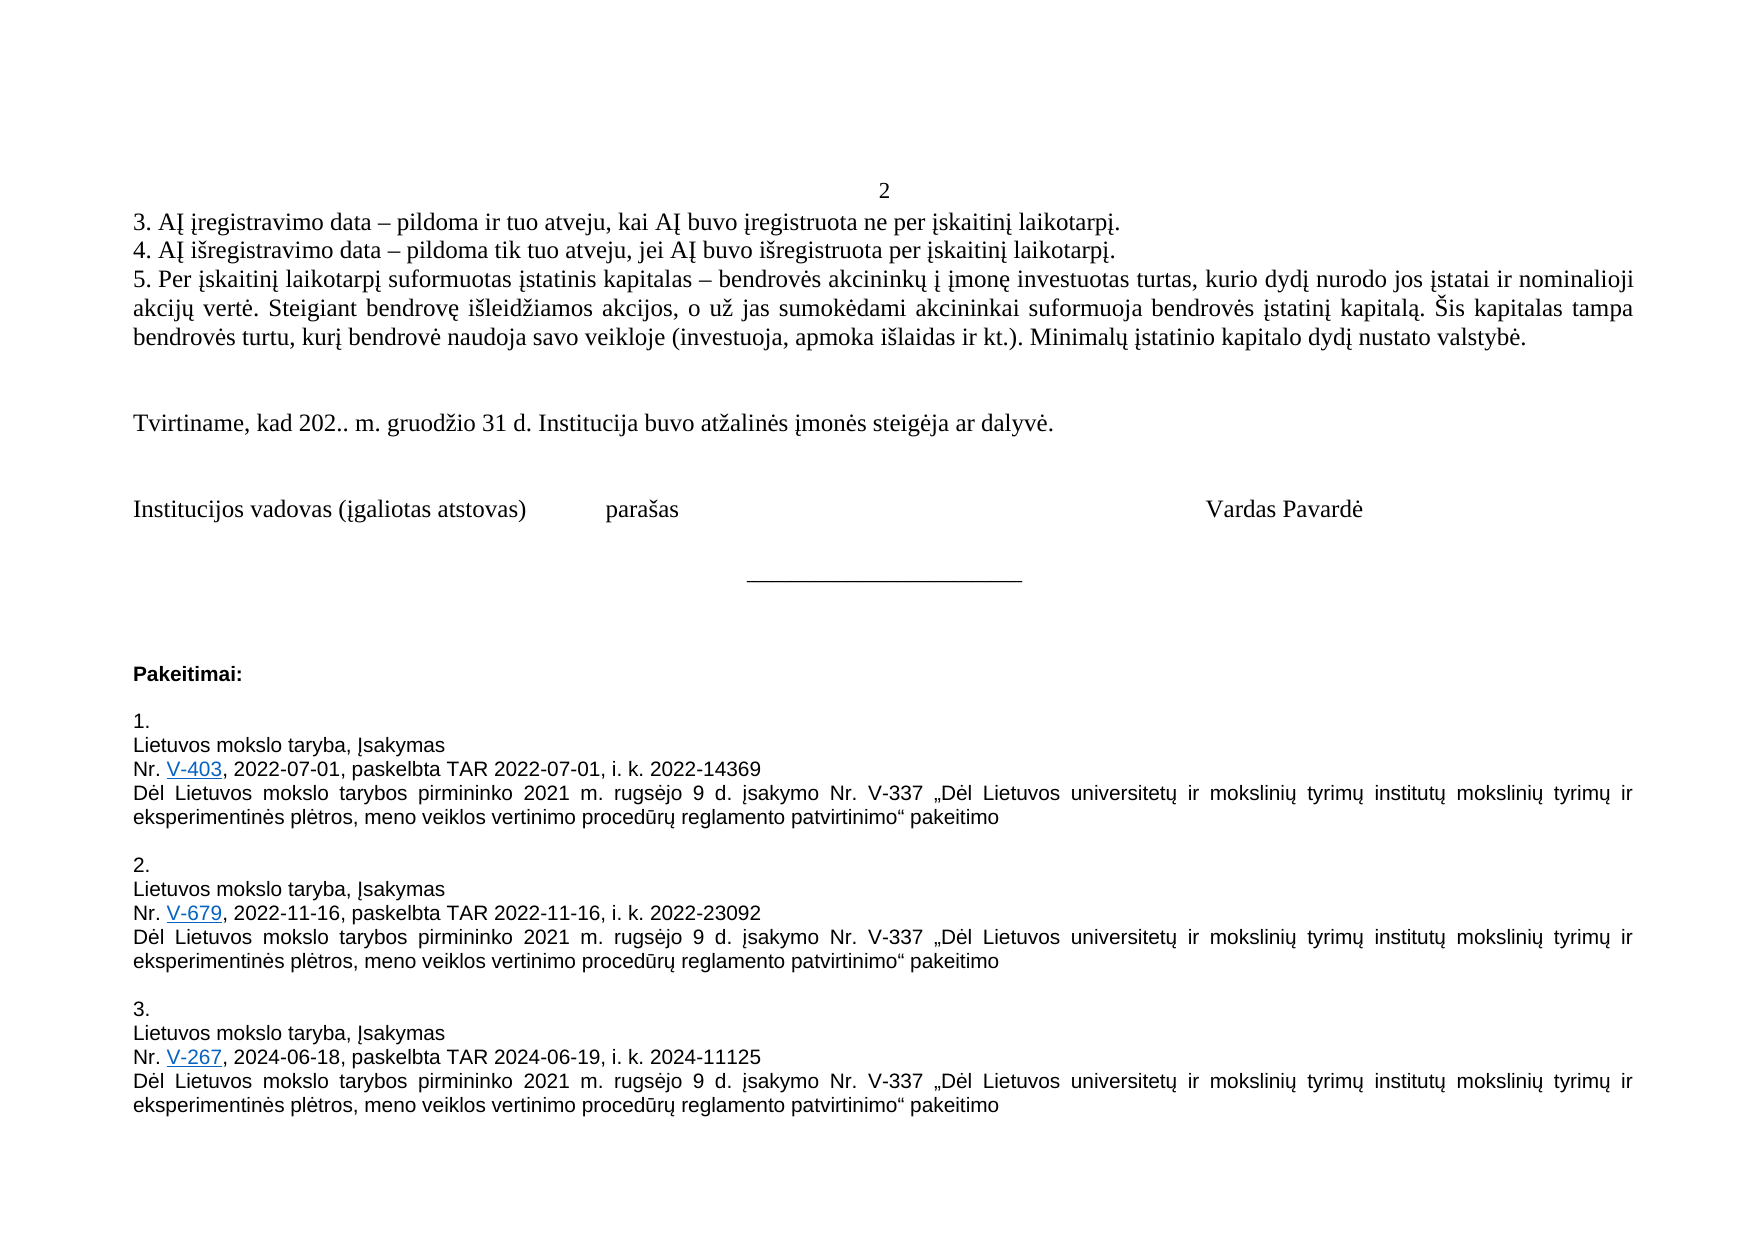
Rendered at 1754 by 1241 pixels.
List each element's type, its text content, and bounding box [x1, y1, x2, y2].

text 5. Per įskaitinį laikotarpį suformuotas įstatinis kapitalas – bendrovės akcininkų į įmonę investuotas turtas, kurio dydį nurodo jos įstatai ir nominalioji akcijų vertė. Steigiant bendrovę išleidžiamos akcijos, o už jas sumokėdami akcininkai suformuoja bendrovės įstatinį kapitalą. Šis kapitalas tampa bendrovės turtu, kurį bendrovė naudoja savo veikloje (investuoja, apmoka išlaidas ir kt.). Minimalų įstatinio kapitalo dydį nustato valstybė. [133, 264, 1636, 350]
text Lietuvos mokslo taryba, Įsakymas [133, 1021, 1636, 1045]
text 3. [133, 997, 1636, 1021]
text Dėl Lietuvos mokslo tarybos pirmininko 2021 m. rugsėjo 9 d. įsakymo Nr. V-337 „Dėl Lietuvos universitetų ir mokslinių tyrimų institutų mokslinių tyrimų ir eksperimentinės plėtros, meno veiklos vertinimo procedūrų reglamento patvirtinimo“ pakeitimo [133, 781, 1636, 829]
text Nr. V-679, 2022-11-16, paskelbta TAR 2022-11-16, i. k. 2022-23092 [133, 901, 1636, 925]
text Nr. V-267, 2024-06-18, paskelbta TAR 2024-06-19, i. k. 2024-11125 [133, 1045, 1636, 1069]
text Tvirtiname, kad 202.. m. gruodžio 31 d. Institucija buvo atžalinės įmonės steigėja ar dalyvė. [133, 408, 1636, 437]
text Pakeitimai: [133, 661, 1636, 685]
text Nr. V-403, 2022-07-01, paskelbta TAR 2022-07-01, i. k. 2022-14369 [133, 757, 1636, 781]
text 2. [133, 853, 1636, 877]
text Institucijos vadovas (įgaliotas atstovas) parašas Vardas Pavardė [133, 494, 1636, 523]
text Dėl Lietuvos mokslo tarybos pirmininko 2021 m. rugsėjo 9 d. įsakymo Nr. V-337 „Dėl Lietuvos universitetų ir mokslinių tyrimų institutų mokslinių tyrimų ir eksperimentinės plėtros, meno veiklos vertinimo procedūrų reglamento patvirtinimo“ pakeitimo [133, 925, 1636, 973]
text ______________________ [133, 556, 1636, 585]
text Dėl Lietuvos mokslo tarybos pirmininko 2021 m. rugsėjo 9 d. įsakymo Nr. V-337 „Dėl Lietuvos universitetų ir mokslinių tyrimų institutų mokslinių tyrimų ir eksperimentinės plėtros, meno veiklos vertinimo procedūrų reglamento patvirtinimo“ pakeitimo [133, 1069, 1636, 1117]
text 1. [133, 709, 1636, 733]
text 4. AĮ išregistravimo data – pildoma tik tuo atveju, jei AĮ buvo išregistruota per įskaitinį laikotarpį. [133, 235, 1636, 264]
text Lietuvos mokslo taryba, Įsakymas [133, 733, 1636, 757]
text Lietuvos mokslo taryba, Įsakymas [133, 877, 1636, 901]
text 3. AĮ įregistravimo data – pildoma ir tuo atveju, kai AĮ buvo įregistruota ne per įskaitinį laikotarpį. [133, 207, 1636, 235]
